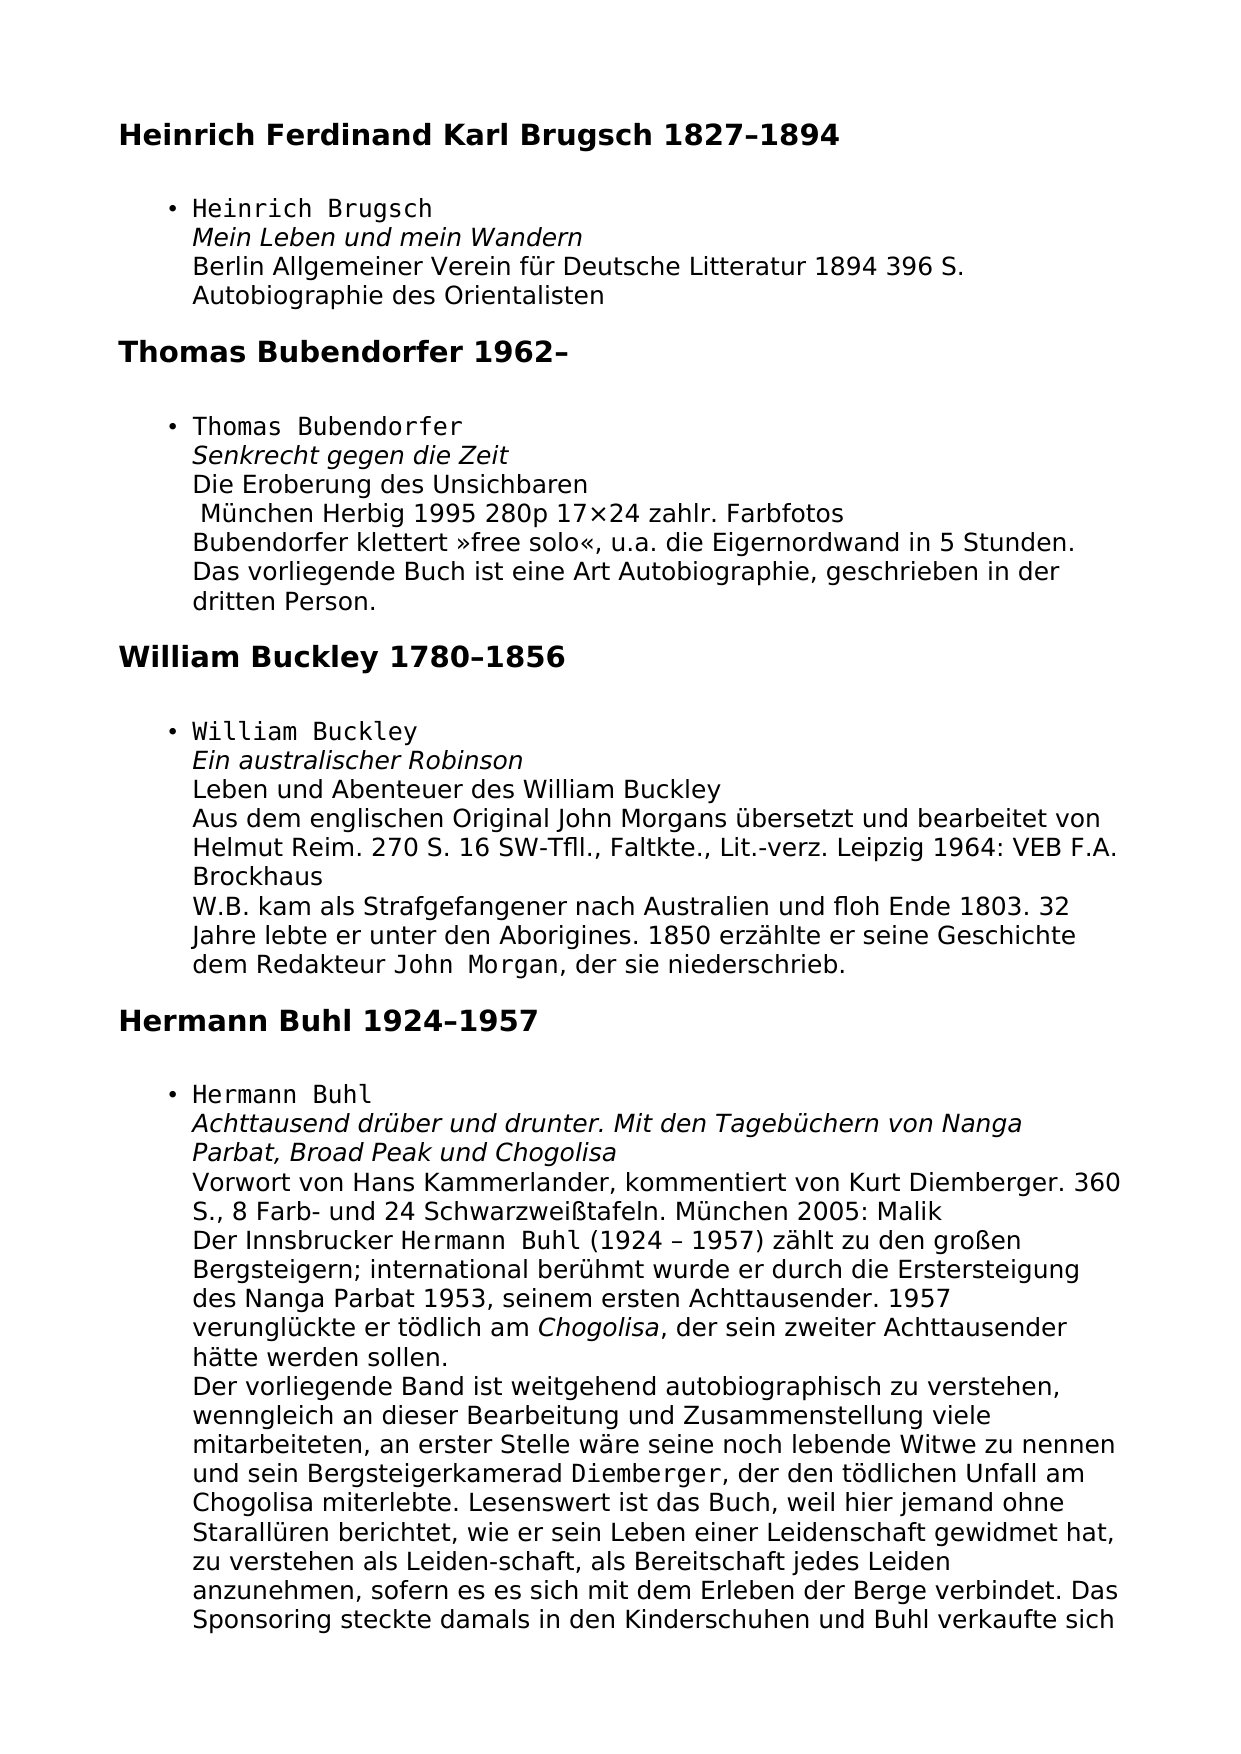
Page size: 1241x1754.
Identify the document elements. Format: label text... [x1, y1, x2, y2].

list Hermann Buhl Achttausend drüber und drunter. Mit den Tagebüchern von Nanga Parbat, Broad Peak und Chogolisa Vorwort von Hans Kammerlander, kommentiert von Kurt Diemberger. 360 S., 8 Farb- und 24 Schwarzweißtafeln. München 2005: Malik Der Innsbrucker Hermann Buhl (1924 – 1957) zählt zu den großen Bergsteigern; international berühmt wurde er durch die Erstersteigung des Nanga Parbat 1953, seinem ersten Achttausender. 1957 verunglückte er tödlich am Chogolisa, der sein zweiter Achttausender hätte werden sollen. Der vorliegende Band ist weitgehend autobiographisch zu verstehen, wenngleich an dieser Bearbeitung und Zusammenstellung viele mitarbeiteten, an erster Stelle wäre seine noch lebende Witwe zu nennen und sein Bergsteigerkamerad Diemberger, der den tödlichen Unfall am Chogolisa miterlebte. Lesenswert ist das Buch, weil hier jemand ohne Starallüren berichtet, wie er sein Leben einer Leidenschaft gewidmet hat, zu verstehen als Leiden-schaft, als Bereitschaft jedes Leiden anzunehmen, sofern es es sich mit dem Erleben der Berge verbindet. Das Sponsoring steckte damals in den Kinderschuhen und Buhl verkaufte sich [177, 1080, 1122, 1634]
list Thomas Bubendorfer Senkrecht gegen die Zeit Die Eroberung des Unsichbaren München Herbig 1995 280p 17×24 zahlr. Farbfotos Bubendorfer klettert »free solo«, u.a. die Eigernordwand in 5 Stunden. Das vorliegende Buch ist eine Art Autobiographie, geschrieben in der dritten Person. [177, 412, 1122, 616]
list Heinrich Brugsch Mein Leben und mein Wandern Berlin Allgemeiner Verein für Deutsche Litteratur 1894 396 S. Autobiographie des Orientalisten [177, 194, 1122, 311]
subtitle Hermann Buhl 1924–1957 [118, 1004, 1122, 1038]
subtitle William Buckley 1780–1856 [118, 641, 1122, 675]
subtitle Heinrich Ferdinand Karl Brugsch 1827–1894 [118, 118, 1122, 152]
subtitle Thomas Bubendorfer 1962– [118, 336, 1122, 370]
list William Buckley Ein australischer Robinson Leben und Abenteuer des William Buckley Aus dem englischen Original John Morgans übersetzt und bearbeitet von Helmut Reim. 270 S. 16 SW-Tfll., Faltkte., Lit.-verz. Leipzig 1964: VEB F.A. Brockhaus W.B. kam als Strafgefangener nach Australien und floh Ende 1803. 32 Jahre lebte er unter den Aborigines. 1850 erzählte er seine Geschichte dem Redakteur John Morgan, der sie niederschrieb. [177, 717, 1122, 979]
